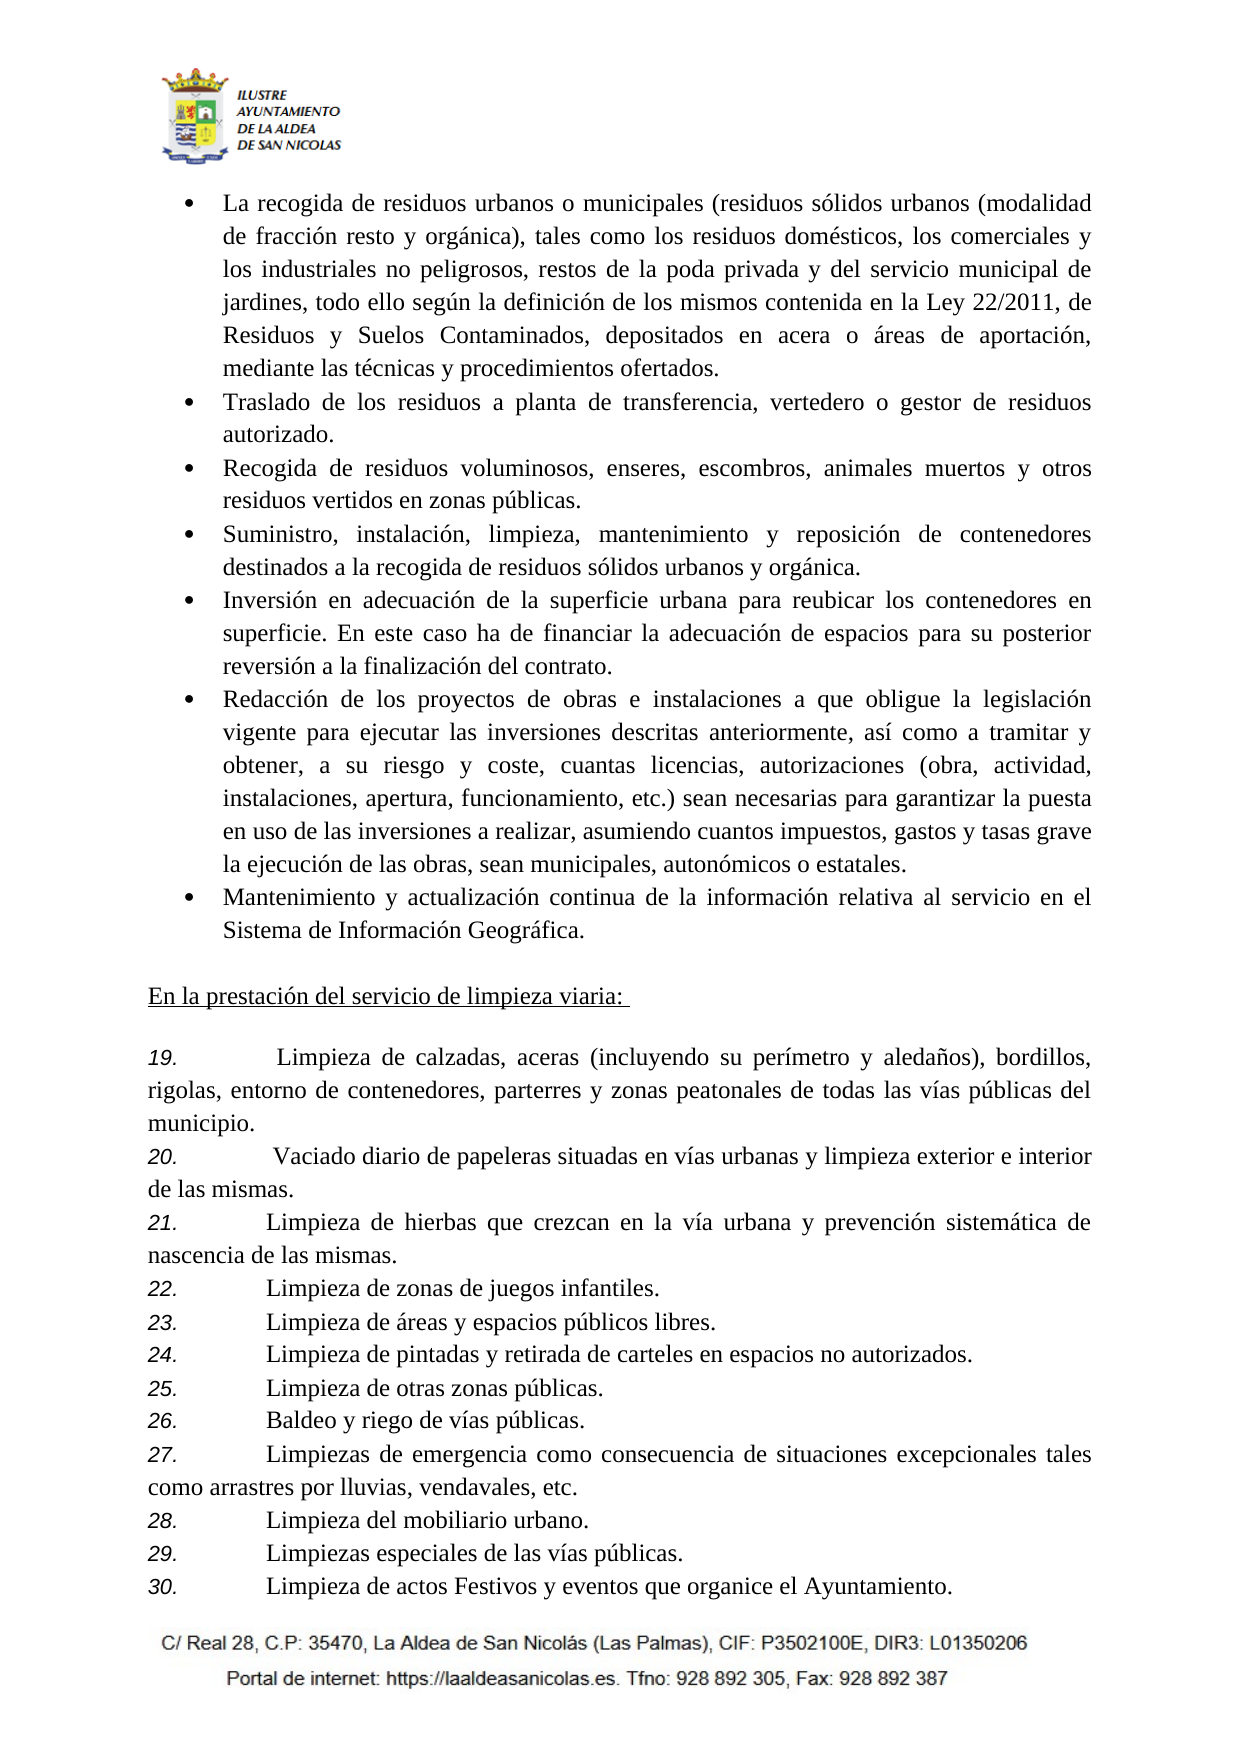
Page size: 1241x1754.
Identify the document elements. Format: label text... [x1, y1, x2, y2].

list Inversión en adecuación de la superficie urbana para reubicar los contenedores en superficie. En este caso ha de financiar la adecuación de espacios para su posterior reversión a la finalización del contrato. [185, 585, 1093, 679]
picture [149, 1627, 1034, 1694]
list Limpieza de otras zonas públicas. [148, 1373, 1093, 1401]
list Baldeo y riego de vías públicas. [148, 1406, 1093, 1434]
picture [148, 60, 357, 172]
list Suministro, instalación, limpieza, mantenimiento y reposición de contenedores destinados a la recogida de residuos sólidos urbanos y orgánica. [185, 519, 1093, 580]
list Limpieza de actos Festivos y eventos que organice el Ayuntamiento. [148, 1571, 1093, 1599]
list Limpiezas de emergencia como consecuencia de situaciones excepcionales tales como arrastres por lluvias, vendavales, etc. [148, 1439, 1093, 1500]
list Traslado de los residuos a planta de transferencia, vertedero o gestor de residuos autorizado. [185, 387, 1093, 448]
list Vaciado diario de papeleras situadas en vías urbanas y limpieza exterior e interior de las mismas. [148, 1141, 1093, 1203]
list Recogida de residuos voluminosos, enseres, escombros, animales muertos y otros residuos vertidos en zonas públicas. [185, 453, 1093, 514]
list Limpieza de hierbas que crezcan en la vía urbana y prevención sistemática de nascencia de las mismas. [148, 1207, 1093, 1269]
list Limpieza del mobiliario urbano. [148, 1505, 1093, 1533]
list Redacción de los proyectos de obras e instalaciones a que obligue la legislación vigente para ejecutar las inversiones descritas anteriormente, así como a tramitar y obtener, a su riesgo y coste, cuantas licencias, autorizaciones (obra, actividad, instalaciones, apertura, funcionamiento, etc.) sean necesarias para garantizar la puesta en uso de las inversiones a realizar, asumiendo cuantos impuestos, gastos y tasas grave la ejecución de las obras, sean municipales, autonómicos o estatales. [185, 684, 1093, 878]
list Limpieza de zonas de juegos infantiles. [148, 1273, 1093, 1302]
list Limpieza de áreas y espacios públicos libres. [148, 1307, 1093, 1335]
text En la prestación del servicio de limpieza viaria: [148, 981, 1093, 1010]
list Limpiezas especiales de las vías públicas. [148, 1538, 1093, 1566]
list Limpieza de calzadas, aceras (incluyendo su perímetro y aledaños), bordillos, rigolas, entorno de contenedores, parterres y zonas peatonales de todas las vías públicas del municipio. [148, 1042, 1093, 1137]
list Mantenimiento y actualización continua de la información relativa al servicio en el Sistema de Información Geográfica. [185, 882, 1093, 944]
list Limpieza de pintadas y retirada de carteles en espacios no autorizados. [148, 1339, 1093, 1368]
list La recogida de residuos urbanos o municipales (residuos sólidos urbanos (modalidad de fracción resto y orgánica), tales como los residuos domésticos, los comerciales y los industriales no peligrosos, restos de la poda privada y del servicio municipal de jardines, todo ello según la definición de los mismos contenida en la Ley 22/2011, de Residuos y Suelos Contaminados, depositados en acera o áreas de aportación, mediante las técnicas y procedimientos ofertados. [185, 188, 1093, 382]
